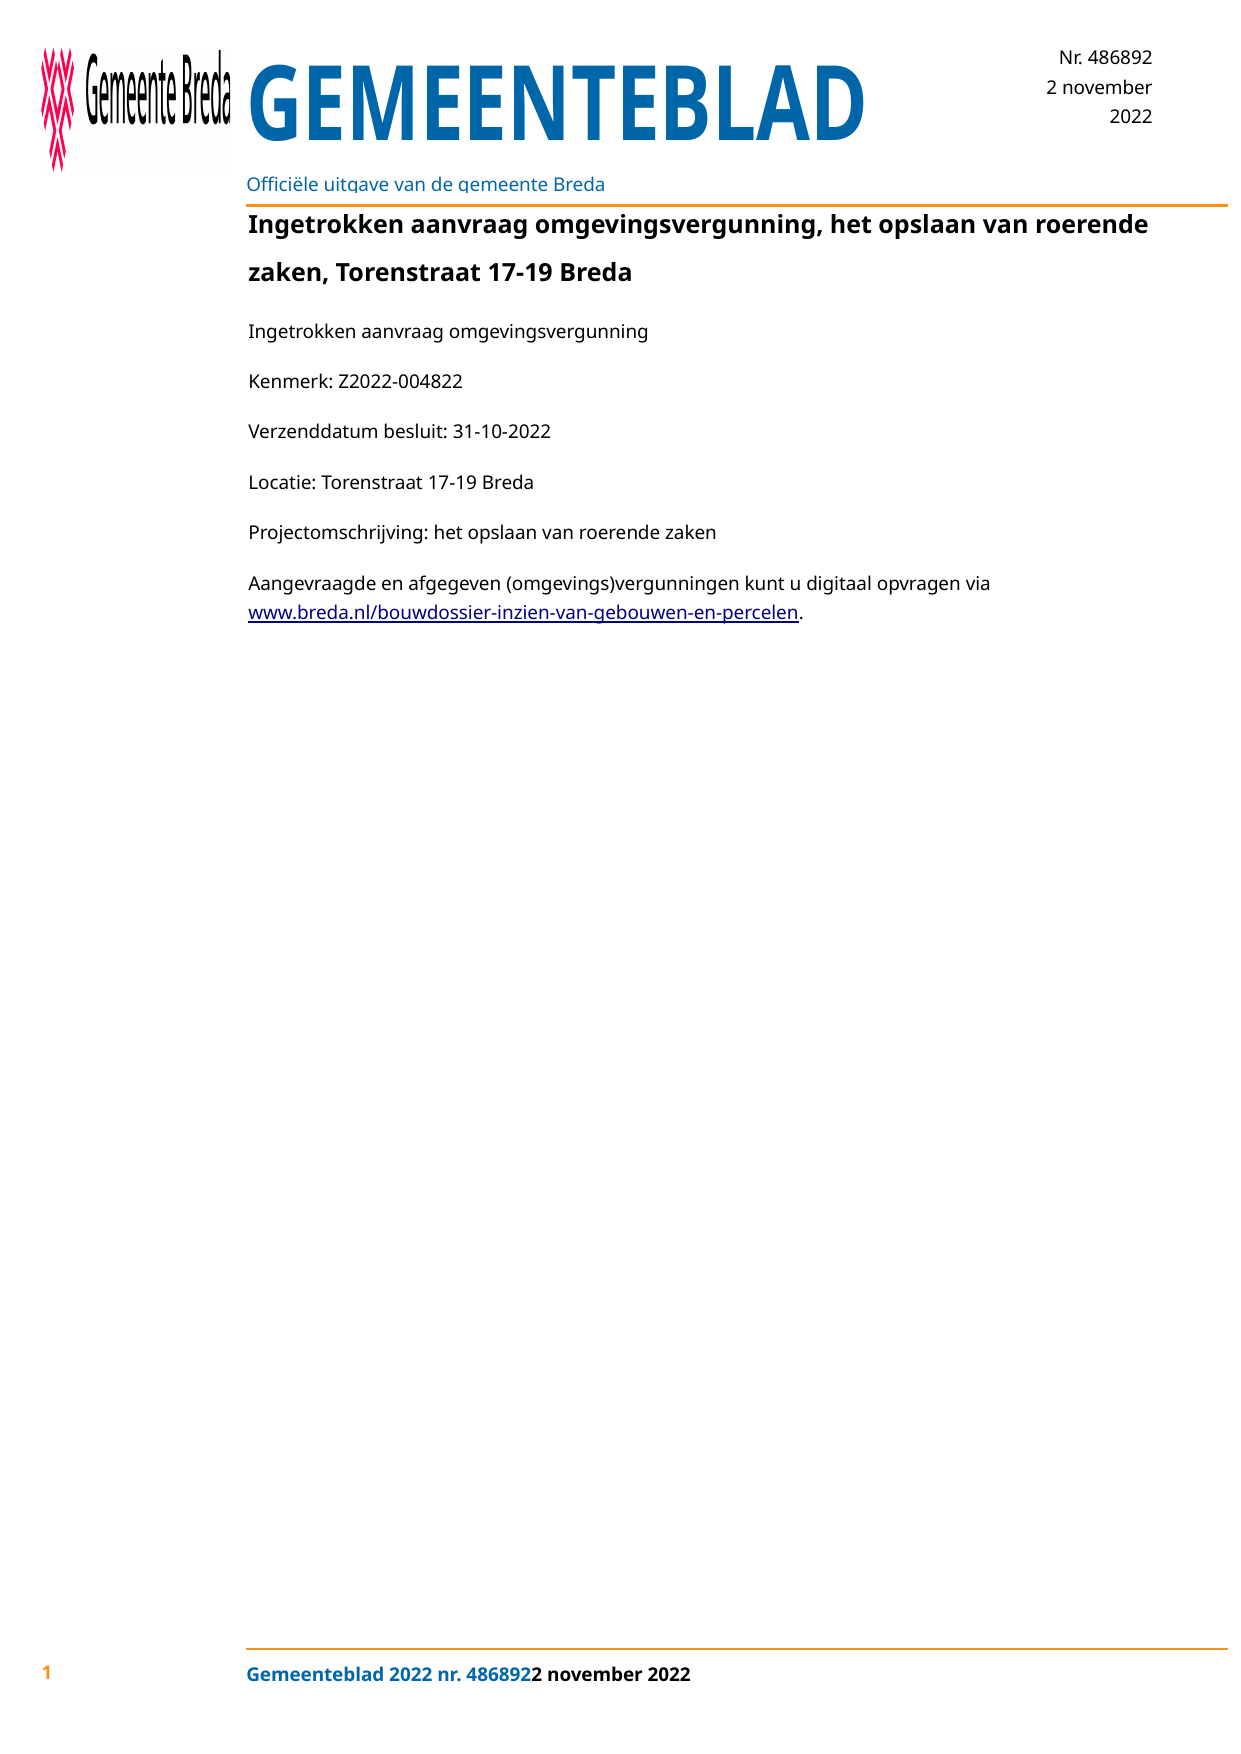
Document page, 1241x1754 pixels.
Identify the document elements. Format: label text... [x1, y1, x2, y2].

text Ingetrokken aanvraag omgevingsvergunning [248, 318, 1152, 344]
text Kenmerk: Z2022-004822 [248, 368, 1152, 394]
text Aangevraagde en afgegeven (omgevings)vergunningen kunt u digitaal opvragen via www.breda.nl/bouwdossier-inzien-van-gebouwen-en-percelen. [248, 570, 1152, 625]
picture [41, 47, 231, 172]
text Locatie: Torenstraat 17-19 Breda [248, 469, 1152, 495]
text Projectomschrijving: het opslaan van roerende zaken [248, 519, 1152, 545]
text Verzenddatum besluit: 31-10-2022 [248, 419, 1152, 444]
text Ingetrokken aanvraag omgevingsvergunning, het opslaan van roerende zaken, Torenstraat 17-19 Breda [248, 207, 1152, 288]
